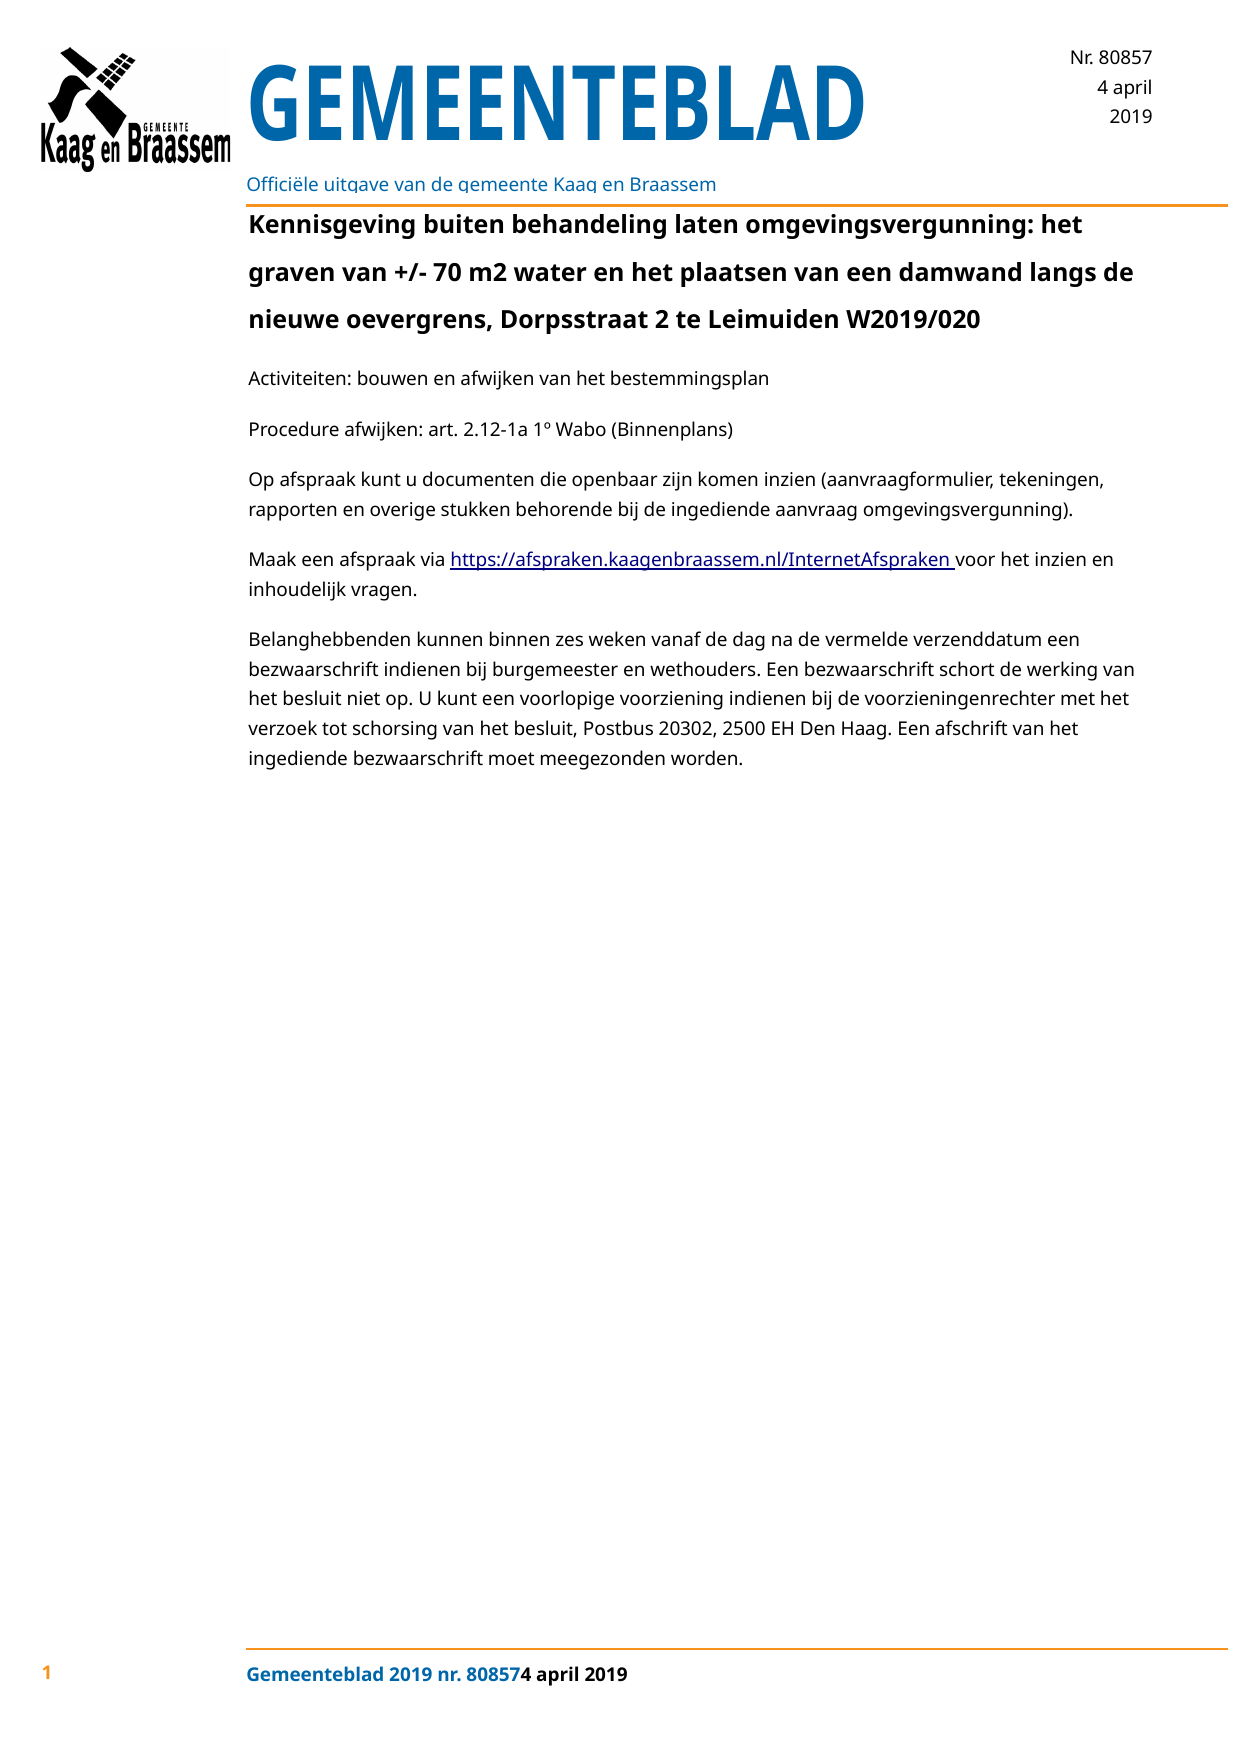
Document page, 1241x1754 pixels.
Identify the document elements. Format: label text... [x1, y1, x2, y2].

text Maak een afspraak via https://afspraken.kaagenbraassem.nl/InternetAfspraken voor het inzien en inhoudelijk vragen. [248, 546, 1152, 602]
picture [41, 47, 231, 172]
text Belanghebbenden kunnen binnen zes weken vanaf de dag na de vermelde verzenddatum een bezwaarschrift indienen bij burgemeester en wethouders. Een bezwaarschrift schort de werking van het besluit niet op. U kunt een voorlopige voorziening indienen bij de voorzieningenrechter met het verzoek tot schorsing van het besluit, Postbus 20302, 2500 EH Den Haag. Een afschrift van het ingediende bezwaarschrift moet meegezonden worden. [248, 626, 1152, 770]
text Procedure afwijken: art. 2.12-1a 1º Wabo (Binnenplans) [248, 416, 1152, 442]
text Op afspraak kunt u documenten die openbaar zijn komen inzien (aanvraagformulier, tekeningen, rapporten en overige stukken behorende bij de ingediende aanvraag omgevingsvergunning). [248, 466, 1152, 522]
text Activiteiten: bouwen en afwijken van het bestemmingsplan [248, 366, 1152, 391]
text Kennisgeving buiten behandeling laten omgevingsvergunning: het graven van +/- 70 m2 water en het plaatsen van een damwand langs de nieuwe oevergrens, Dorpsstraat 2 te Leimuiden W2019/020 [248, 207, 1152, 336]
